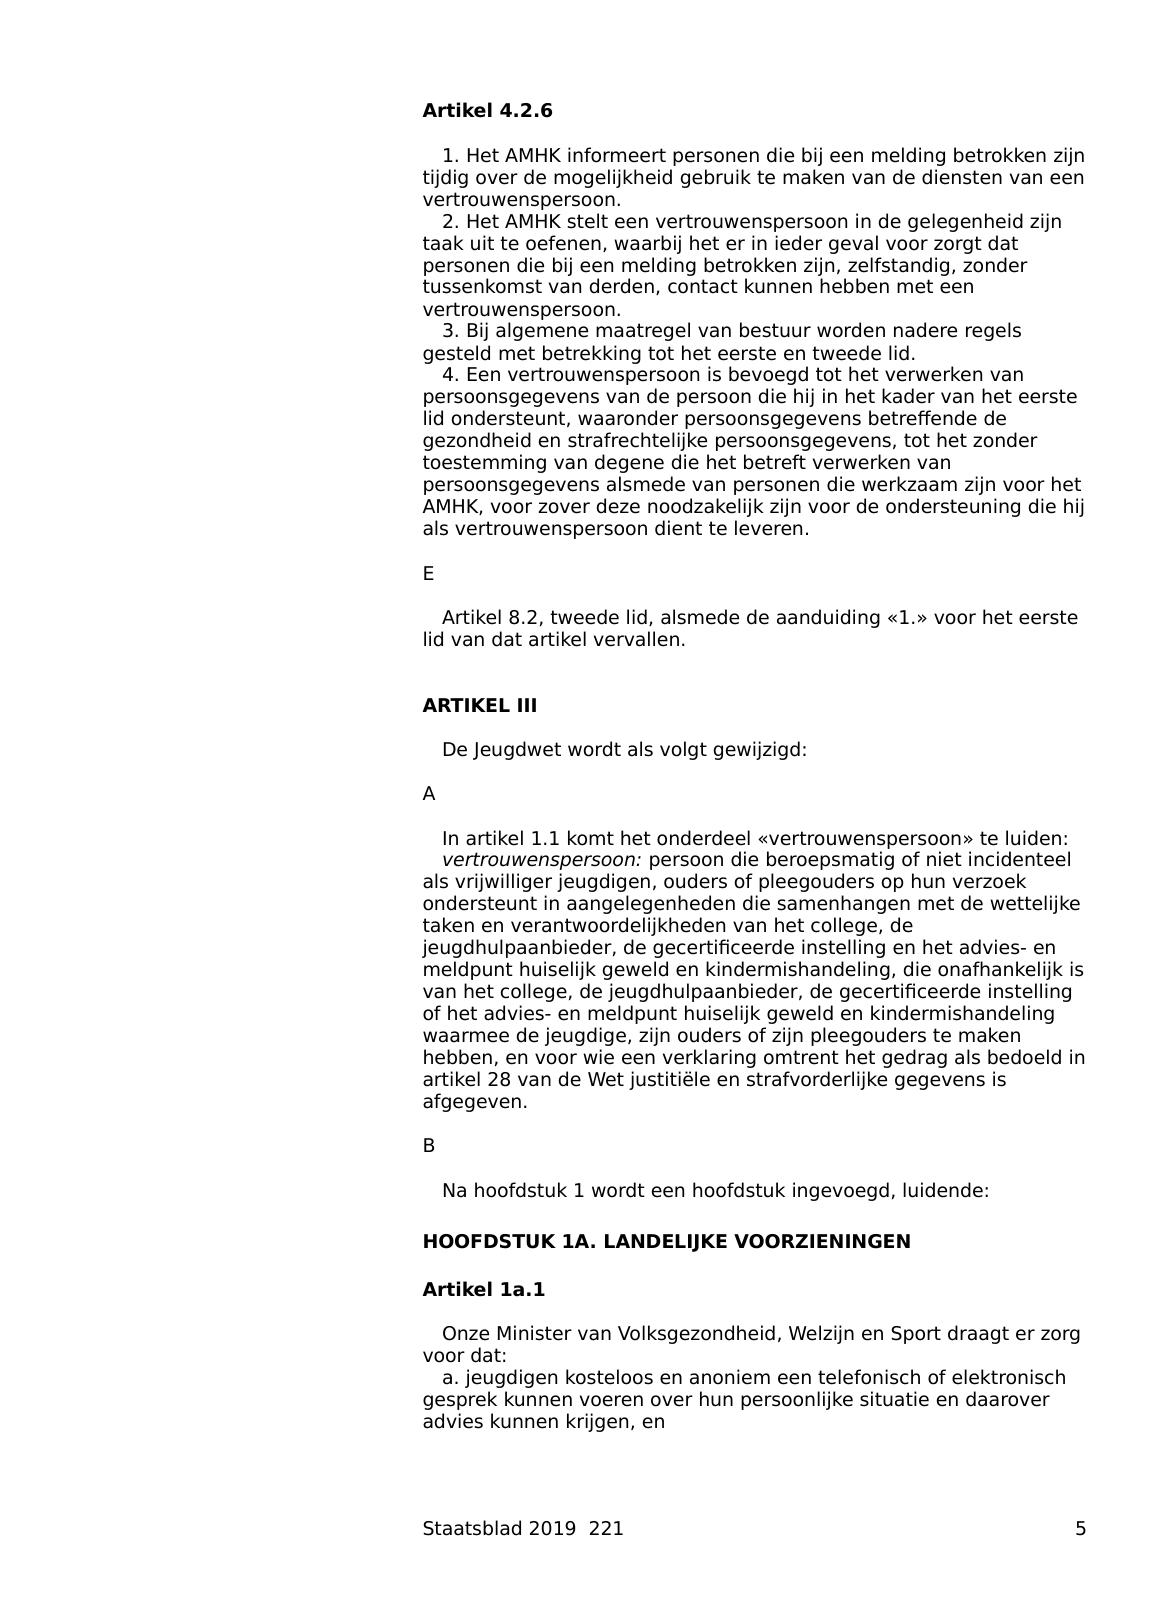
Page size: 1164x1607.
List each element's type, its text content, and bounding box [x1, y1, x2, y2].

text Artikel 8.2, tweede lid, alsmede de aanduiding «1.» voor het eerste lid van dat artikel vervallen. [422, 607, 1087, 651]
text Na hoofdstuk 1 wordt een hoofdstuk ingevoegd, luidende: [422, 1179, 1087, 1201]
text 2. Het AMHK stelt een vertrouwenspersoon in de gelegenheid zijn taak uit te oefenen, waarbij het er in ieder geval voor zorgt dat personen die bij een melding betrokken zijn, zelfstandig, zonder tussenkomst van derden, contact kunnen hebben met een vertrouwenspersoon. [422, 211, 1087, 320]
text E [422, 562, 1087, 584]
text In artikel 1.1 komt het onderdeel «vertrouwenspersoon» te luiden: [422, 827, 1087, 849]
text B [422, 1135, 1087, 1157]
subtitle ARTIKEL III [422, 695, 1087, 717]
text De Jeugdwet wordt als volgt gewijzigd: [422, 739, 1087, 761]
text A [422, 783, 1087, 805]
text 1. Het AMHK informeert personen die bij een melding betrokken zijn tijdig over de mogelijkheid gebruik te maken van de diensten van een vertrouwenspersoon. [422, 144, 1087, 211]
text 3. Bij algemene maatregel van bestuur worden nadere regels gesteld met betrekking tot het eerste en tweede lid. [422, 320, 1087, 364]
subtitle HOOFDSTUK 1A. LANDELIJKE VOORZIENINGEN [422, 1231, 1087, 1253]
text a. jeugdigen kosteloos en anoniem een telefonisch of elektronisch gesprek kunnen voeren over hun persoonlijke situatie en daarover advies kunnen krijgen, en [422, 1367, 1087, 1432]
subtitle Artikel 1a.1 [422, 1278, 1087, 1300]
text vertrouwenspersoon: persoon die beroepsmatig of niet incidenteel als vrijwilliger jeugdigen, ouders of pleegouders op hun verzoek ondersteunt in aangelegenheden die samenhangen met de wettelijke taken en verantwoordelijkheden van het college, de jeugdhulpaanbieder, de gecertificeerde instelling en het advies- en meldpunt huiselijk geweld en kindermishandeling, die onafhankelijk is van het college, de jeugdhulpaanbieder, de gecertificeerde instelling of het advies- en meldpunt huiselijk geweld en kindermishandeling waarmee de jeugdige, zijn ouders of zijn pleegouders te maken hebben, en voor wie een verklaring omtrent het gedrag als bedoeld in artikel 28 van de Wet justitiële en strafvorderlijke gegevens is afgegeven. [422, 849, 1087, 1113]
text Onze Minister van Volksgezondheid, Welzijn en Sport draagt er zorg voor dat: [422, 1323, 1087, 1367]
subtitle Artikel 4.2.6 [422, 100, 1087, 122]
text 4. Een vertrouwenspersoon is bevoegd tot het verwerken van persoonsgegevens van de persoon die hij in het kader van het eerste lid ondersteunt, waaronder persoonsgegevens betreffende de gezondheid en strafrechtelijke persoonsgegevens, tot het zonder toestemming van degene die het betreft verwerken van persoonsgegevens alsmede van personen die werkzaam zijn voor het AMHK, voor zover deze noodzakelijk zijn voor de ondersteuning die hij als vertrouwenspersoon dient te leveren. [422, 364, 1087, 540]
